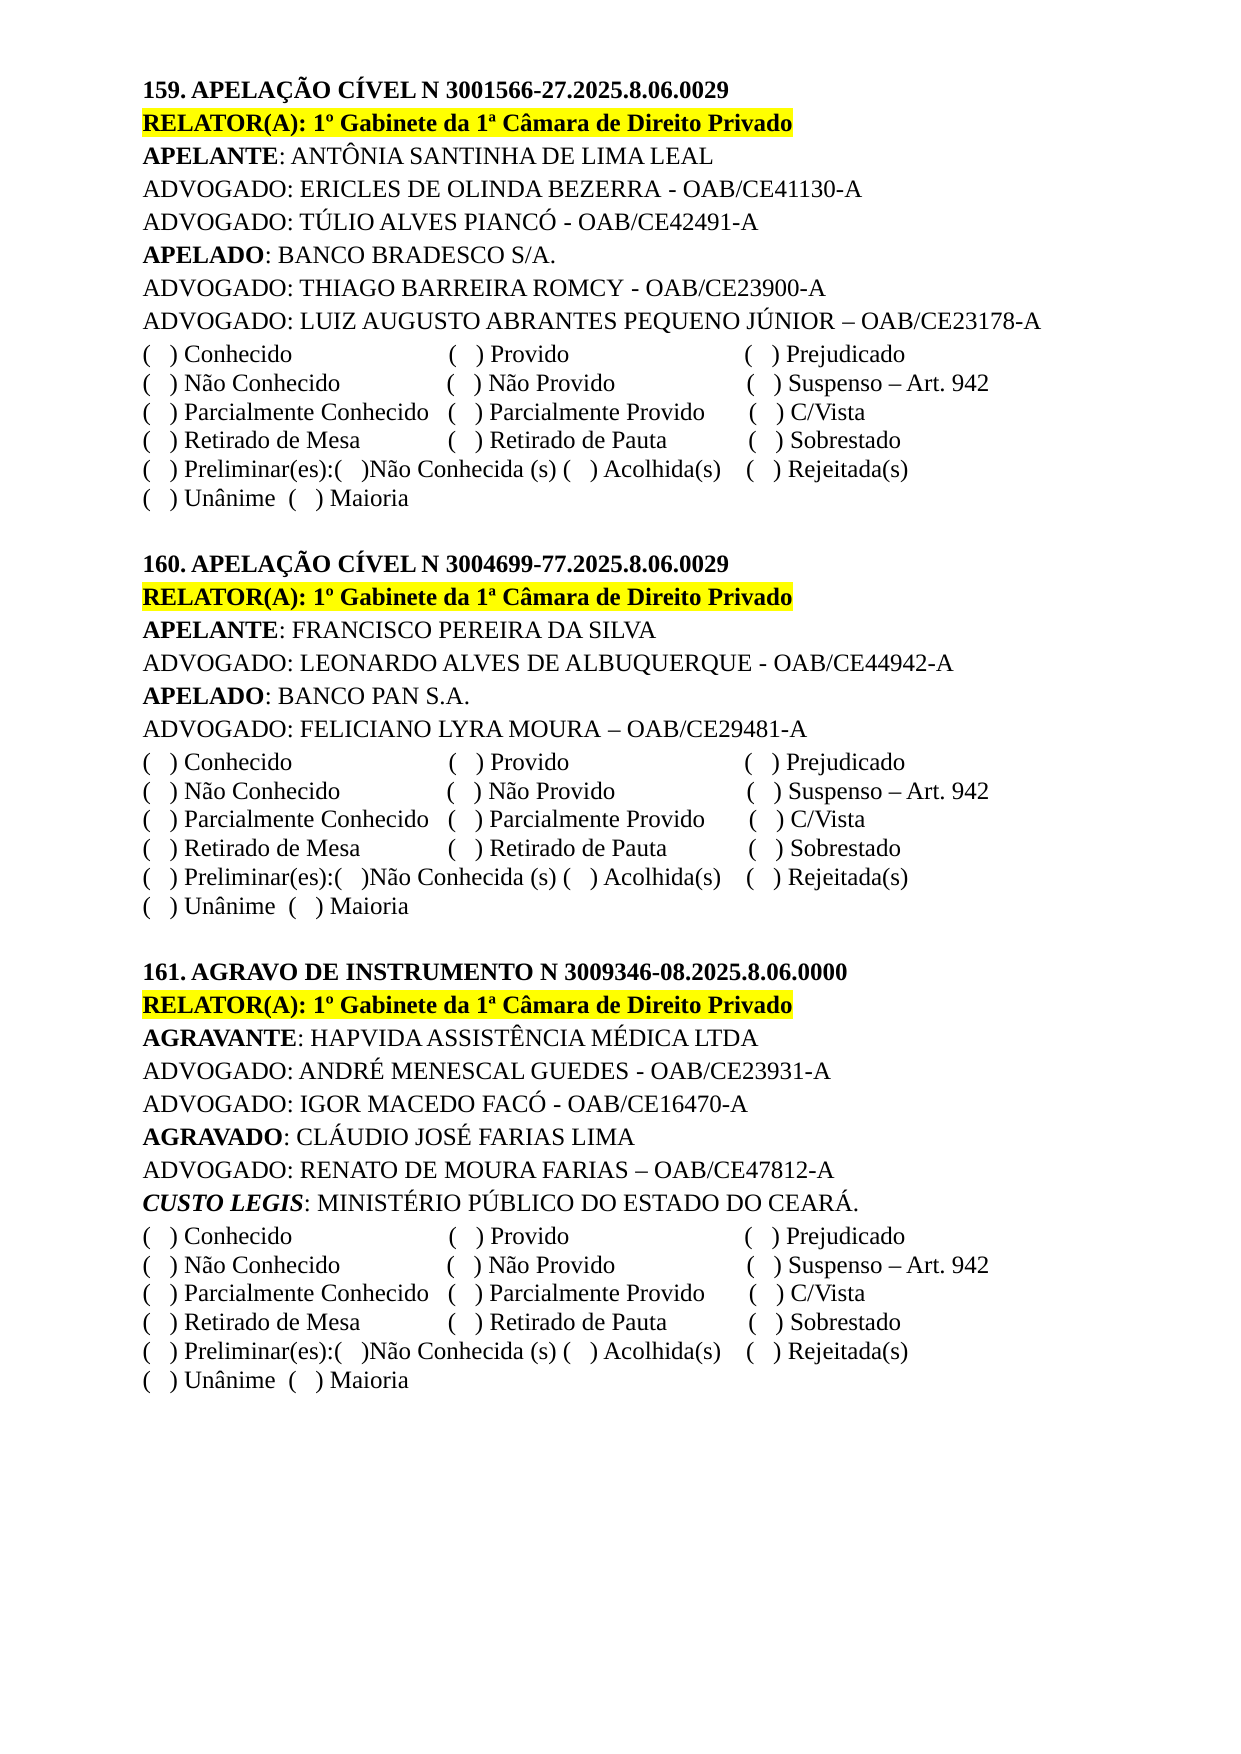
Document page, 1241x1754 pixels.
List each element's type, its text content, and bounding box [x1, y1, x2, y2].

text ( ) Parcialmente Conhecido ( ) Parcialmente Provido ( ) C/Vista [142, 1278, 1158, 1307]
text ( ) Retirado de Mesa ( ) Retirado de Pauta ( ) Sobrestado [142, 425, 1158, 454]
text ( ) Preliminar(es):( )Não Conhecida (s) ( ) Acolhida(s) ( ) Rejeitada(s) [142, 862, 1158, 891]
text ( ) Conhecido ( ) Provido ( ) Prejudicado [142, 339, 1141, 368]
text ( ) Preliminar(es):( )Não Conhecida (s) ( ) Acolhida(s) ( ) Rejeitada(s) [142, 1336, 1158, 1365]
text ( ) Preliminar(es):( )Não Conhecida (s) ( ) Acolhida(s) ( ) Rejeitada(s) [142, 454, 1158, 483]
text ( ) Não Conhecido ( ) Não Provido ( ) Suspenso – Art. 942 [142, 368, 1158, 397]
text ( ) Conhecido ( ) Provido ( ) Prejudicado [142, 747, 1141, 776]
text 159. APELAÇÃO CÍVEL N 3001566-27.2025.8.06.0029 RELATOR(A): 1º Gabinete da 1ª Câmara de Direito Privado APELANTE: ANTÔNIA SANTINHA DE LIMA LEAL ADVOGADO: ERICLES DE OLINDA BEZERRA - OAB/CE41130-A ADVOGADO: TÚLIO ALVES PIANCÓ - OAB/CE42491-A APELADO: BANCO BRADESCO S/A. ADVOGADO: THIAGO BARREIRA ROMCY - OAB/CE23900-A ADVOGADO: LUIZ AUGUSTO ABRANTES PEQUENO JÚNIOR – OAB/CE23178-A [142, 75, 1141, 335]
text ( ) Não Conhecido ( ) Não Provido ( ) Suspenso – Art. 942 [142, 1250, 1158, 1278]
text CUSTO LEGIS: MINISTÉRIO PÚBLICO DO ESTADO DO CEARÁ. [142, 1188, 1141, 1217]
text ( ) Unânime ( ) Maioria 160. APELAÇÃO CÍVEL N 3004699-77.2025.8.06.0029 RELATOR(A): 1º Gabinete da 1ª Câmara de Direito Privado APELANTE: FRANCISCO PEREIRA DA SILVA ADVOGADO: LEONARDO ALVES DE ALBUQUERQUE - OAB/CE44942-A APELADO: BANCO PAN S.A. ADVOGADO: FELICIANO LYRA MOURA – OAB/CE29481-A [142, 483, 1141, 743]
text ( ) Retirado de Mesa ( ) Retirado de Pauta ( ) Sobrestado [142, 833, 1158, 862]
text ( ) Unânime ( ) Maioria [142, 1365, 1141, 1459]
text ( ) Parcialmente Conhecido ( ) Parcialmente Provido ( ) C/Vista [142, 804, 1158, 833]
text ( ) Não Conhecido ( ) Não Provido ( ) Suspenso – Art. 942 [142, 776, 1158, 804]
text ( ) Unânime ( ) Maioria 161. AGRAVO DE INSTRUMENTO N 3009346-08.2025.8.06.0000 RELATOR(A): 1º Gabinete da 1ª Câmara de Direito Privado AGRAVANTE: HAPVIDA ASSISTÊNCIA MÉDICA LTDA ADVOGADO: ANDRÉ MENESCAL GUEDES - OAB/CE23931-A ADVOGADO: IGOR MACEDO FACÓ - OAB/CE16470-A AGRAVADO: CLÁUDIO JOSÉ FARIAS LIMA ADVOGADO: RENATO DE MOURA FARIAS – OAB/CE47812-A [142, 891, 1141, 1184]
text ( ) Conhecido ( ) Provido ( ) Prejudicado [142, 1221, 1141, 1250]
text ( ) Retirado de Mesa ( ) Retirado de Pauta ( ) Sobrestado [142, 1307, 1158, 1336]
text ( ) Parcialmente Conhecido ( ) Parcialmente Provido ( ) C/Vista [142, 397, 1158, 425]
